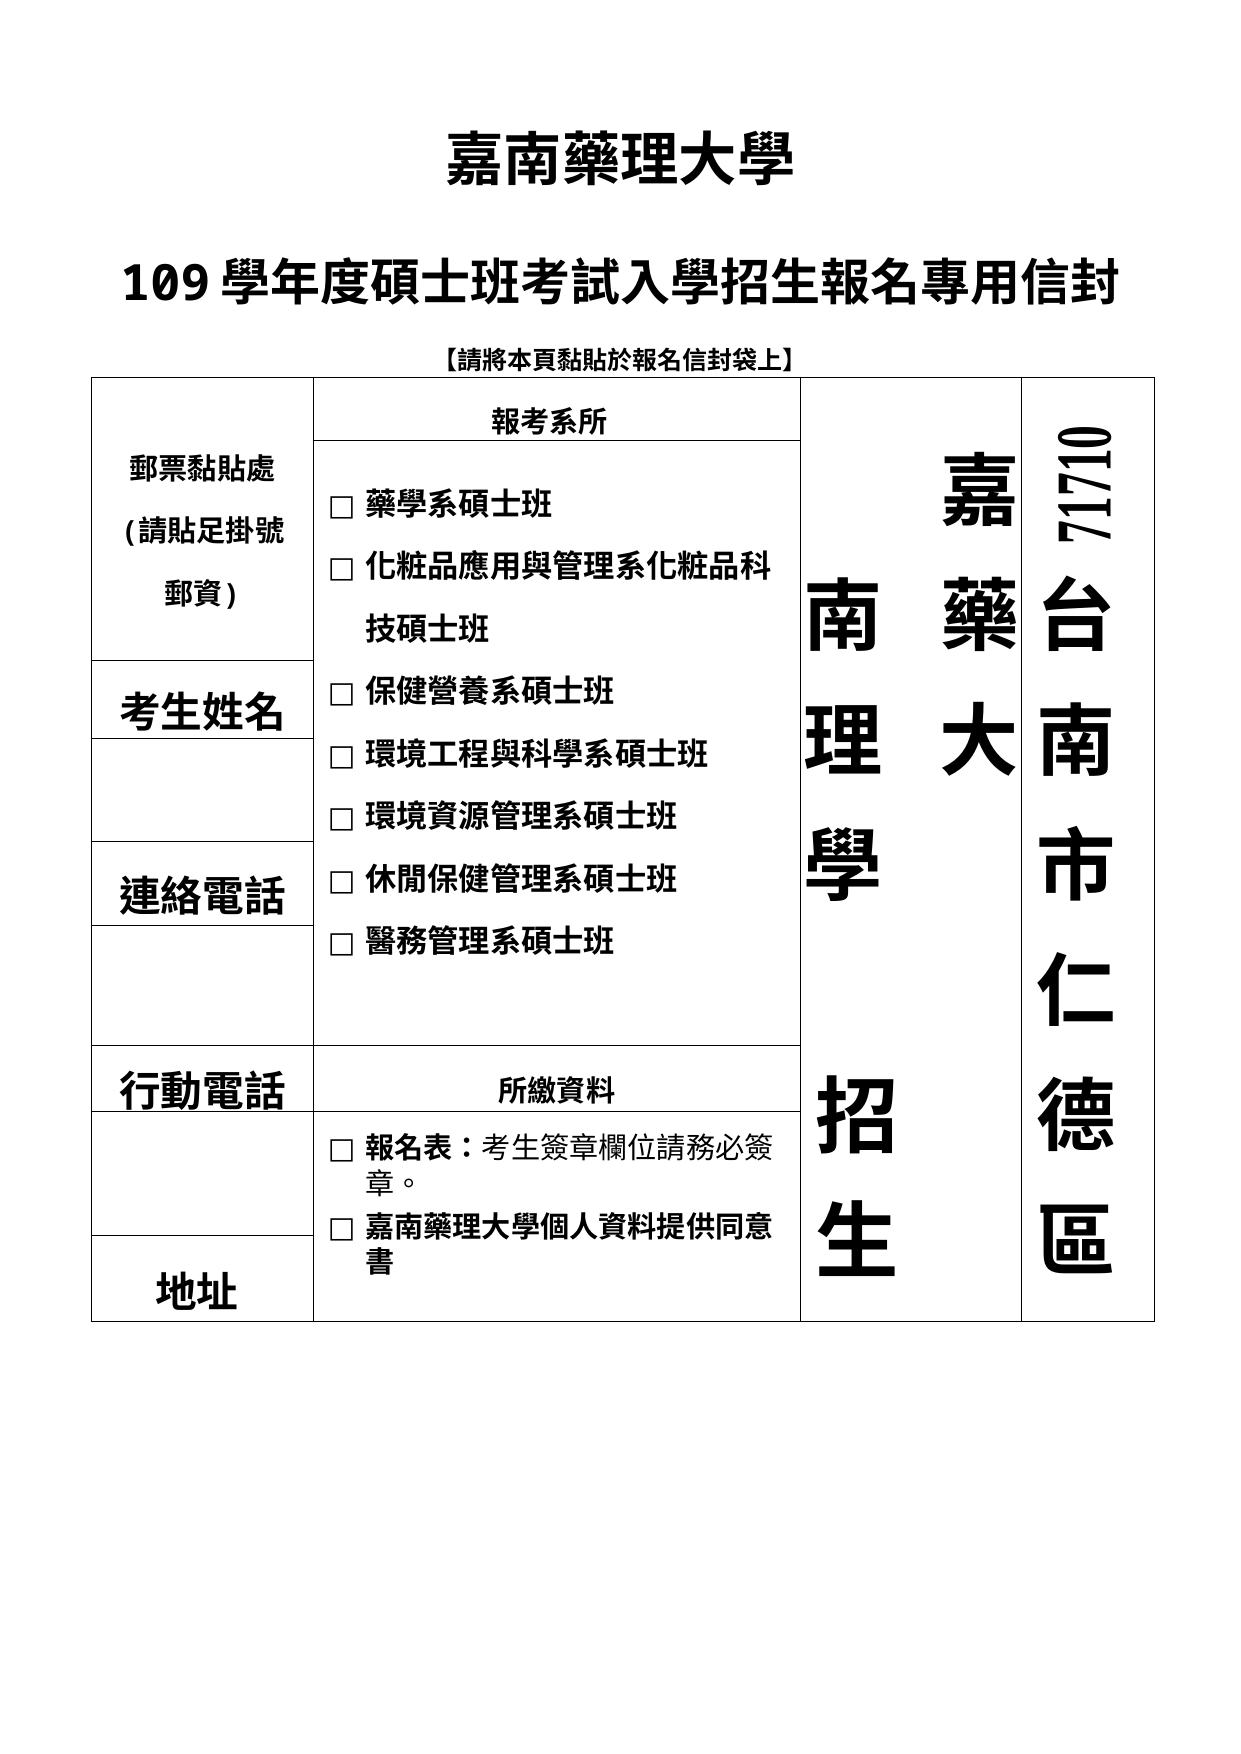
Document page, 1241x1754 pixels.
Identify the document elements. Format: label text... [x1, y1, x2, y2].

table_cell [92, 1112, 313, 1235]
text 【請將本頁黏貼於報名信封袋上】 [118, 340, 1122, 377]
table_cell 所繳資料 [314, 1046, 800, 1111]
table_cell 地址 [92, 1236, 313, 1321]
table_cell 連絡電話 [92, 842, 313, 924]
table_header 郵票黏貼處 (請貼足掛號郵資) [92, 378, 313, 659]
table_header 71710台南市仁德區二仁路一段六十號 [1022, 378, 1154, 1321]
table_cell 行動電話 [92, 1046, 313, 1111]
table_header 報考系所 [314, 378, 800, 440]
text 109學年度碩士班考試入學招生報名專用信封 [118, 206, 1122, 331]
table_cell 報名表：考生簽章欄位請務必簽章。 嘉南藥理大學個人資料提供同意書 學歷(力)證明影本：已畢業者繳交畢業證書影本；應屆畢業生繳交學生證正反面影本。 低收入戶證明文件影本 ※請自行檢查右列表件是否齊全，若備齊請於 □內註記打勾。 [314, 1112, 800, 1321]
table_cell 考生姓名 [92, 661, 313, 738]
table_cell [92, 739, 313, 841]
table_cell [92, 926, 313, 1045]
text 嘉南藥理大學 [118, 112, 1122, 197]
table_cell 藥學系碩士班 化粧品應用與管理系化粧品科技碩士班 保健營養系碩士班 環境工程與科學系碩士班 環境資源管理系碩士班 休閒保健管理系碩士班 醫務管理系碩士班 [314, 441, 800, 1045]
table_header 嘉 南 藥 理 大 學 招 生 [801, 378, 1021, 1321]
